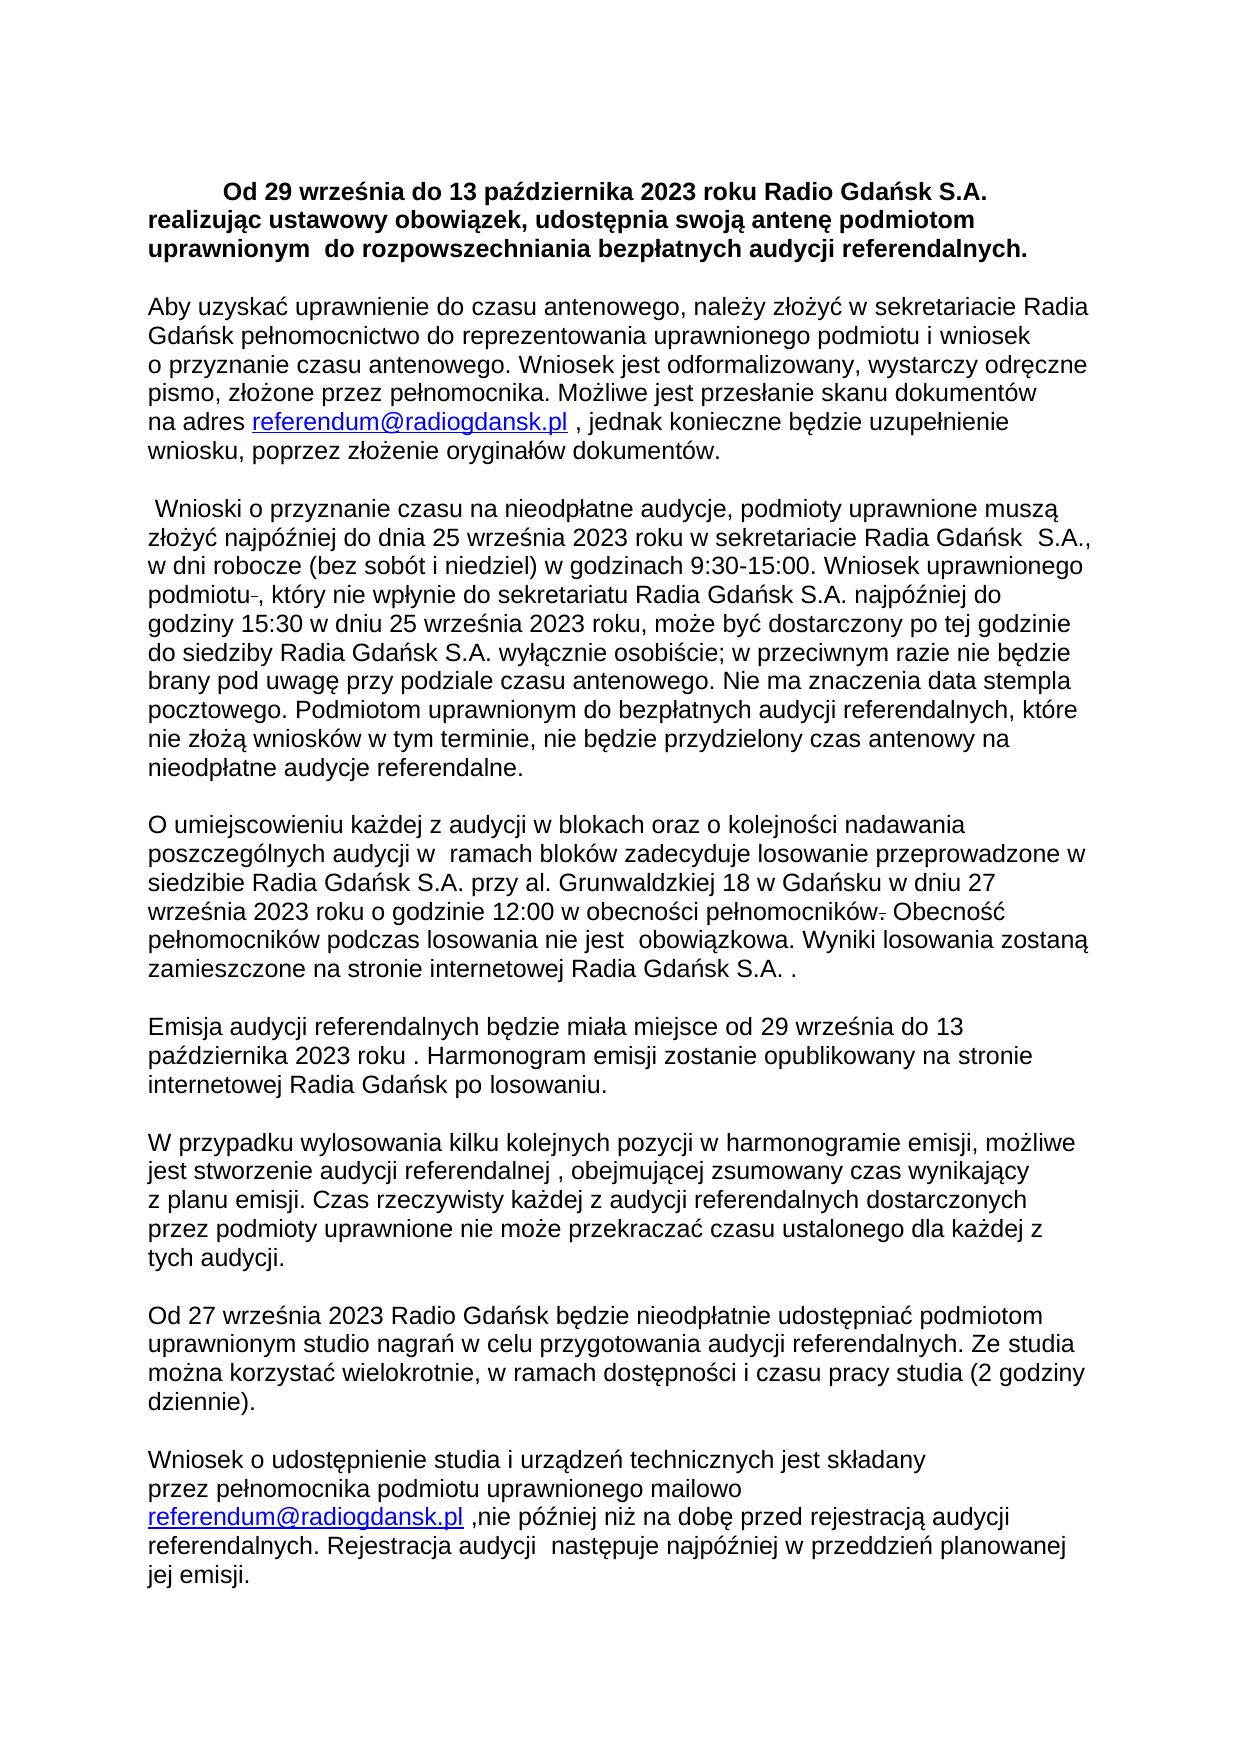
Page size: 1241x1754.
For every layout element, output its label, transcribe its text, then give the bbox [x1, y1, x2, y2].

text Emisja audycji referendalnych będzie miała miejsce od 29 września do 13 października 2023 roku . Harmonogram emisji zostanie opublikowany na stronie internetowej Radia Gdańsk po losowaniu. [148, 1012, 1093, 1098]
text Wnioski o przyznanie czasu na nieodpłatne audycje, podmioty uprawnione muszą złożyć najpóźniej do dnia 25 września 2023 roku w sekretariacie Radia Gdańsk S.A., w dni robocze (bez sobót i niedziel) w godzinach 9:30-15:00. Wniosek uprawnionego podmiotu , który nie wpłynie do sekretariatu Radia Gdańsk S.A. najpóźniej do godziny 15:30 w dniu 25 września 2023 roku, może być dostarczony po tej godzinie do siedziby Radia Gdańsk S.A. wyłącznie osobiście; w przeciwnym razie nie będzie brany pod uwagę przy podziale czasu antenowego. Nie ma znaczenia data stempla pocztowego. Podmiotom uprawnionym do bezpłatnych audycji referendalnych, które nie złożą wniosków w tym terminie, nie będzie przydzielony czas antenowy na nieodpłatne audycje referendalne. [148, 494, 1093, 781]
text Od 29 września do 13 października 2023 roku Radio Gdańsk S.A. realizując ustawowy obowiązek, udostępnia swoją antenę podmiotom uprawnionym do rozpowszechniania bezpłatnych audycji referendalnych. [148, 177, 1093, 263]
text Aby uzyskać uprawnienie do czasu antenowego, należy złożyć w sekretariacie Radia Gdańsk pełnomocnictwo do reprezentowania uprawnionego podmiotu i wniosek o przyznanie czasu antenowego. Wniosek jest odformalizowany, wystarczy odręczne pismo, złożone przez pełnomocnika. Możliwe jest przesłanie skanu dokumentów na adres referendum@radiogdansk.pl , jednak konieczne będzie uzupełnienie wniosku, poprzez złożenie oryginałów dokumentów. [148, 292, 1093, 465]
text Wniosek o udostępnienie studia i urządzeń technicznych jest składany przez pełnomocnika podmiotu uprawnionego mailowo referendum@radiogdansk.pl ,nie później niż na dobę przed rejestracją audycji referendalnych. Rejestracja audycji następuje najpóźniej w przeddzień planowanej jej emisji. [148, 1445, 1093, 1588]
text Od 27 września 2023 Radio Gdańsk będzie nieodpłatnie udostępniać podmiotom uprawnionym studio nagrań w celu przygotowania audycji referendalnych. Ze studia można korzystać wielokrotnie, w ramach dostępności i czasu pracy studia (2 godziny dziennie). [148, 1301, 1093, 1416]
text O umiejscowieniu każdej z audycji w blokach oraz o kolejności nadawania poszczególnych audycji w ramach bloków zadecyduje losowanie przeprowadzone w siedzibie Radia Gdańsk S.A. przy al. Grunwaldzkiej 18 w Gdańsku w dniu 27 września 2023 roku o godzinie 12:00 w obecności pełnomocników. Obecność pełnomocników podczas losowania nie jest obowiązkowa. Wyniki losowania zostaną zamieszczone na stronie internetowej Radia Gdańsk S.A. . [148, 811, 1093, 983]
text W przypadku wylosowania kilku kolejnych pozycji w harmonogramie emisji, możliwe jest stworzenie audycji referendalnej , obejmującej zsumowany czas wynikający z planu emisji. Czas rzeczywisty każdej z audycji referendalnych dostarczonych przez podmioty uprawnione nie może przekraczać czasu ustalonego dla każdej z tych audycji. [148, 1128, 1093, 1271]
